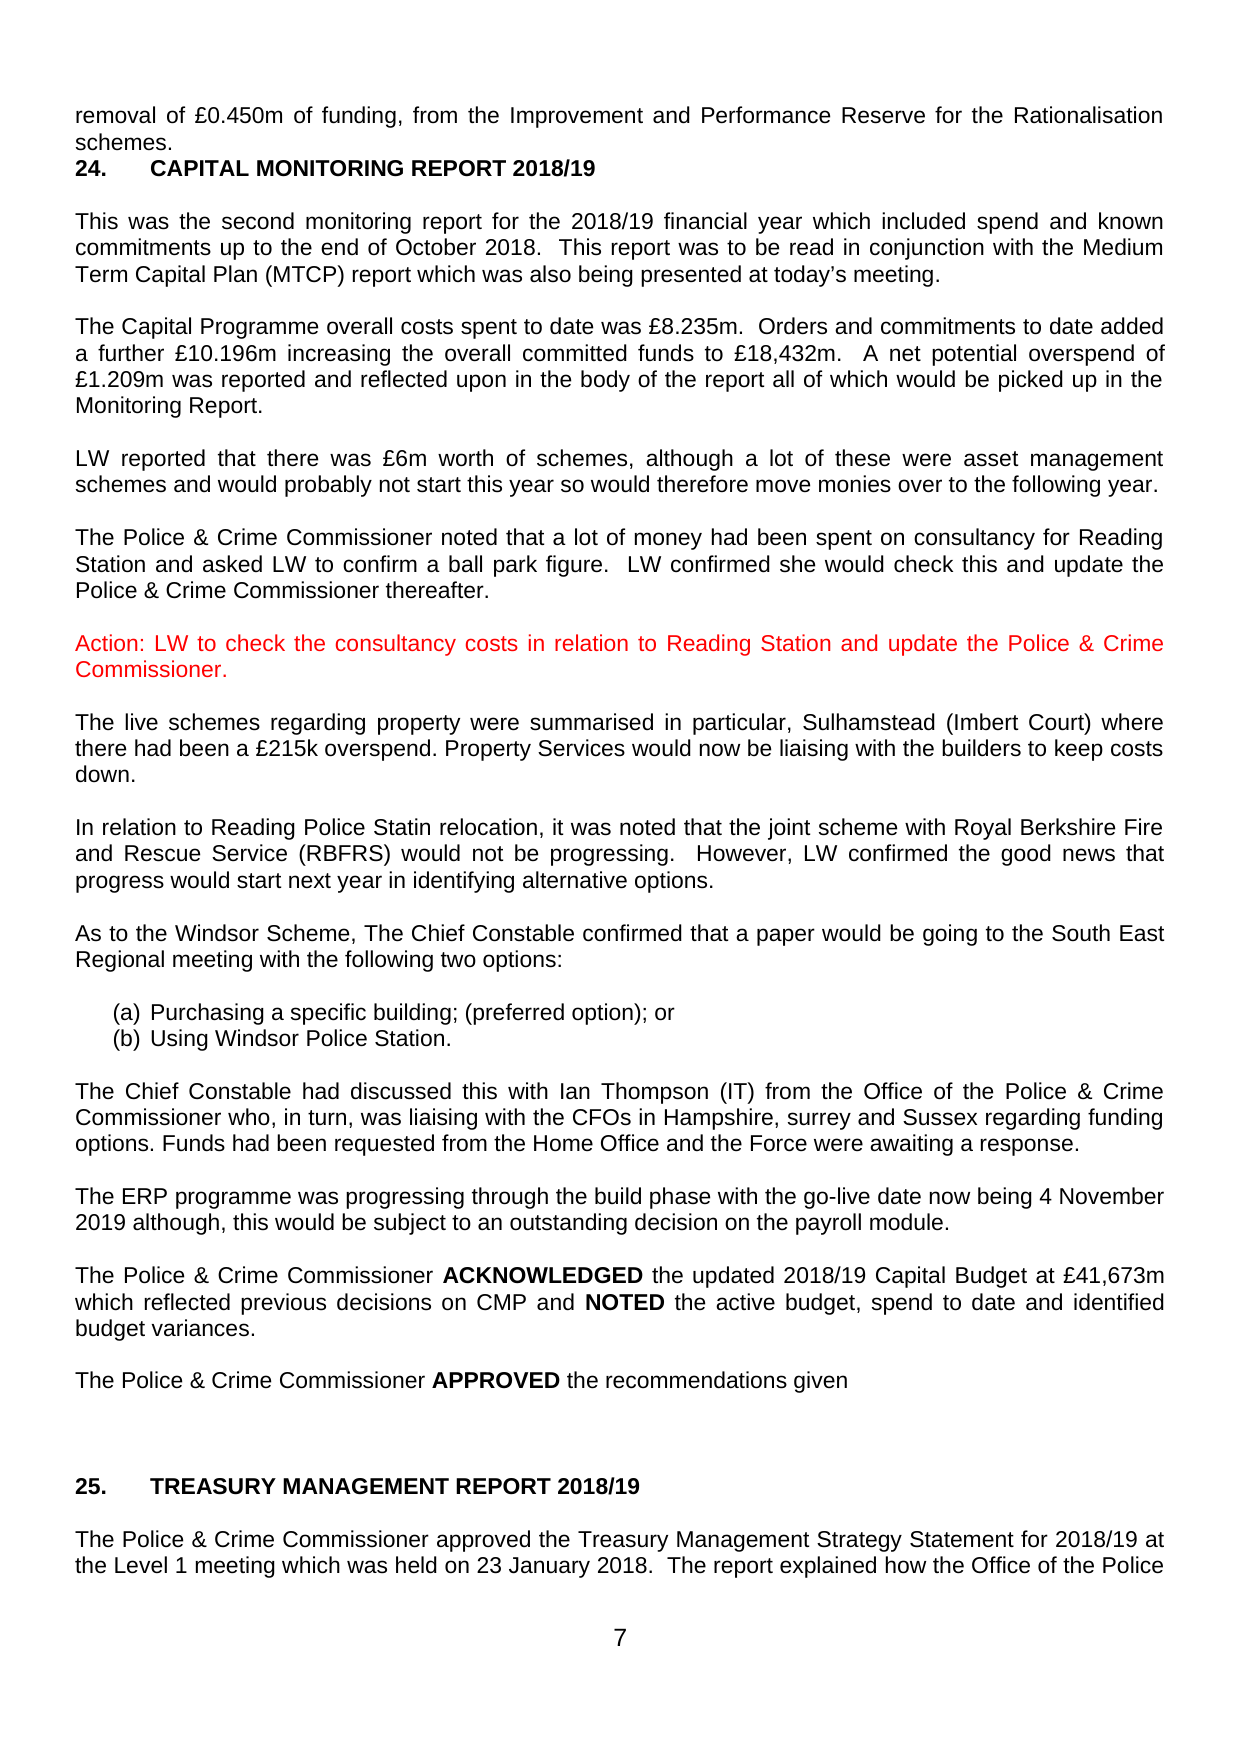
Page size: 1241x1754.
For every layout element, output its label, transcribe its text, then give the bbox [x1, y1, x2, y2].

text This was the second monitoring report for the 2018/19 financial year which included spend and known commitments up to the end of October 2018. This report was to be read in conjunction with the Medium Term Capital Plan (MTCP) report which was also being presented at today’s meeting. [75, 208, 1165, 287]
text The Police & Crime Commissioner ACKNOWLEDGED the updated 2018/19 Capital Budget at £41,673m which reflected previous decisions on CMP and NOTED the active budget, spend to date and identified budget variances. [75, 1262, 1165, 1341]
text The live schemes regarding property were summarised in particular, Sulhamstead (Imbert Court) where there had been a £215k overspend. Property Services would now be liaising with the builders to keep costs down. [75, 709, 1165, 788]
text removal of £0.450m of funding, from the Improvement and Performance Reserve for the Rationalisation schemes. [75, 102, 1165, 155]
list Using Windsor Police Station. [112, 1025, 1165, 1051]
text The Capital Programme overall costs spent to date was £8.235m. Orders and commitments to date added a further £10.196m increasing the overall committed funds to £18,432m. A net potential overspend of £1.209m was reported and reflected upon in the body of the report all of which would be picked up in the Monitoring Report. [75, 313, 1165, 419]
text In relation to Reading Police Statin relocation, it was noted that the joint scheme with Royal Berkshire Fire and Rescue Service (RBFRS) would not be progressing. However, LW confirmed the good news that progress would start next year in identifying alternative options. [75, 814, 1165, 893]
list Purchasing a specific building; (preferred option); or [112, 998, 1165, 1025]
text The Chief Constable had discussed this with Ian Thompson (IT) from the Office of the Police & Crime Commissioner who, in turn, was liaising with the CFOs in Hampshire, surrey and Sussex regarding funding options. Funds had been requested from the Home Office and the Force were awaiting a response. [75, 1078, 1165, 1157]
text The Police & Crime Commissioner approved the Treasury Management Strategy Statement for 2018/19 at the Level 1 meeting which was held on 23 January 2018. The report explained how the Office of the Police [75, 1526, 1165, 1578]
text The Police & Crime Commissioner APPROVED the recommendations given [75, 1367, 1165, 1394]
text Action: LW to check the consultancy costs in relation to Reading Station and update the Police & Crime Commissioner. [75, 629, 1165, 682]
text The Police & Crime Commissioner noted that a lot of money had been spent on consultancy for Reading Station and asked LW to confirm a ball park figure. LW confirmed she would check this and update the Police & Crime Commissioner thereafter. [75, 524, 1165, 603]
text The ERP programme was progressing through the build phase with the go-live date now being 4 November 2019 although, this would be subject to an outstanding decision on the payroll module. [75, 1183, 1165, 1236]
text 24. CAPITAL MONITORING REPORT 2018/19 [75, 155, 1165, 182]
text 25. TREASURY MANAGEMENT REPORT 2018/19 [75, 1473, 1165, 1499]
text LW reported that there was £6m worth of schemes, although a lot of these were asset management schemes and would probably not start this year so would therefore move monies over to the following year. [75, 445, 1165, 498]
text As to the Windsor Scheme, The Chief Constable confirmed that a paper would be going to the South East Regional meeting with the following two options: [75, 919, 1165, 972]
